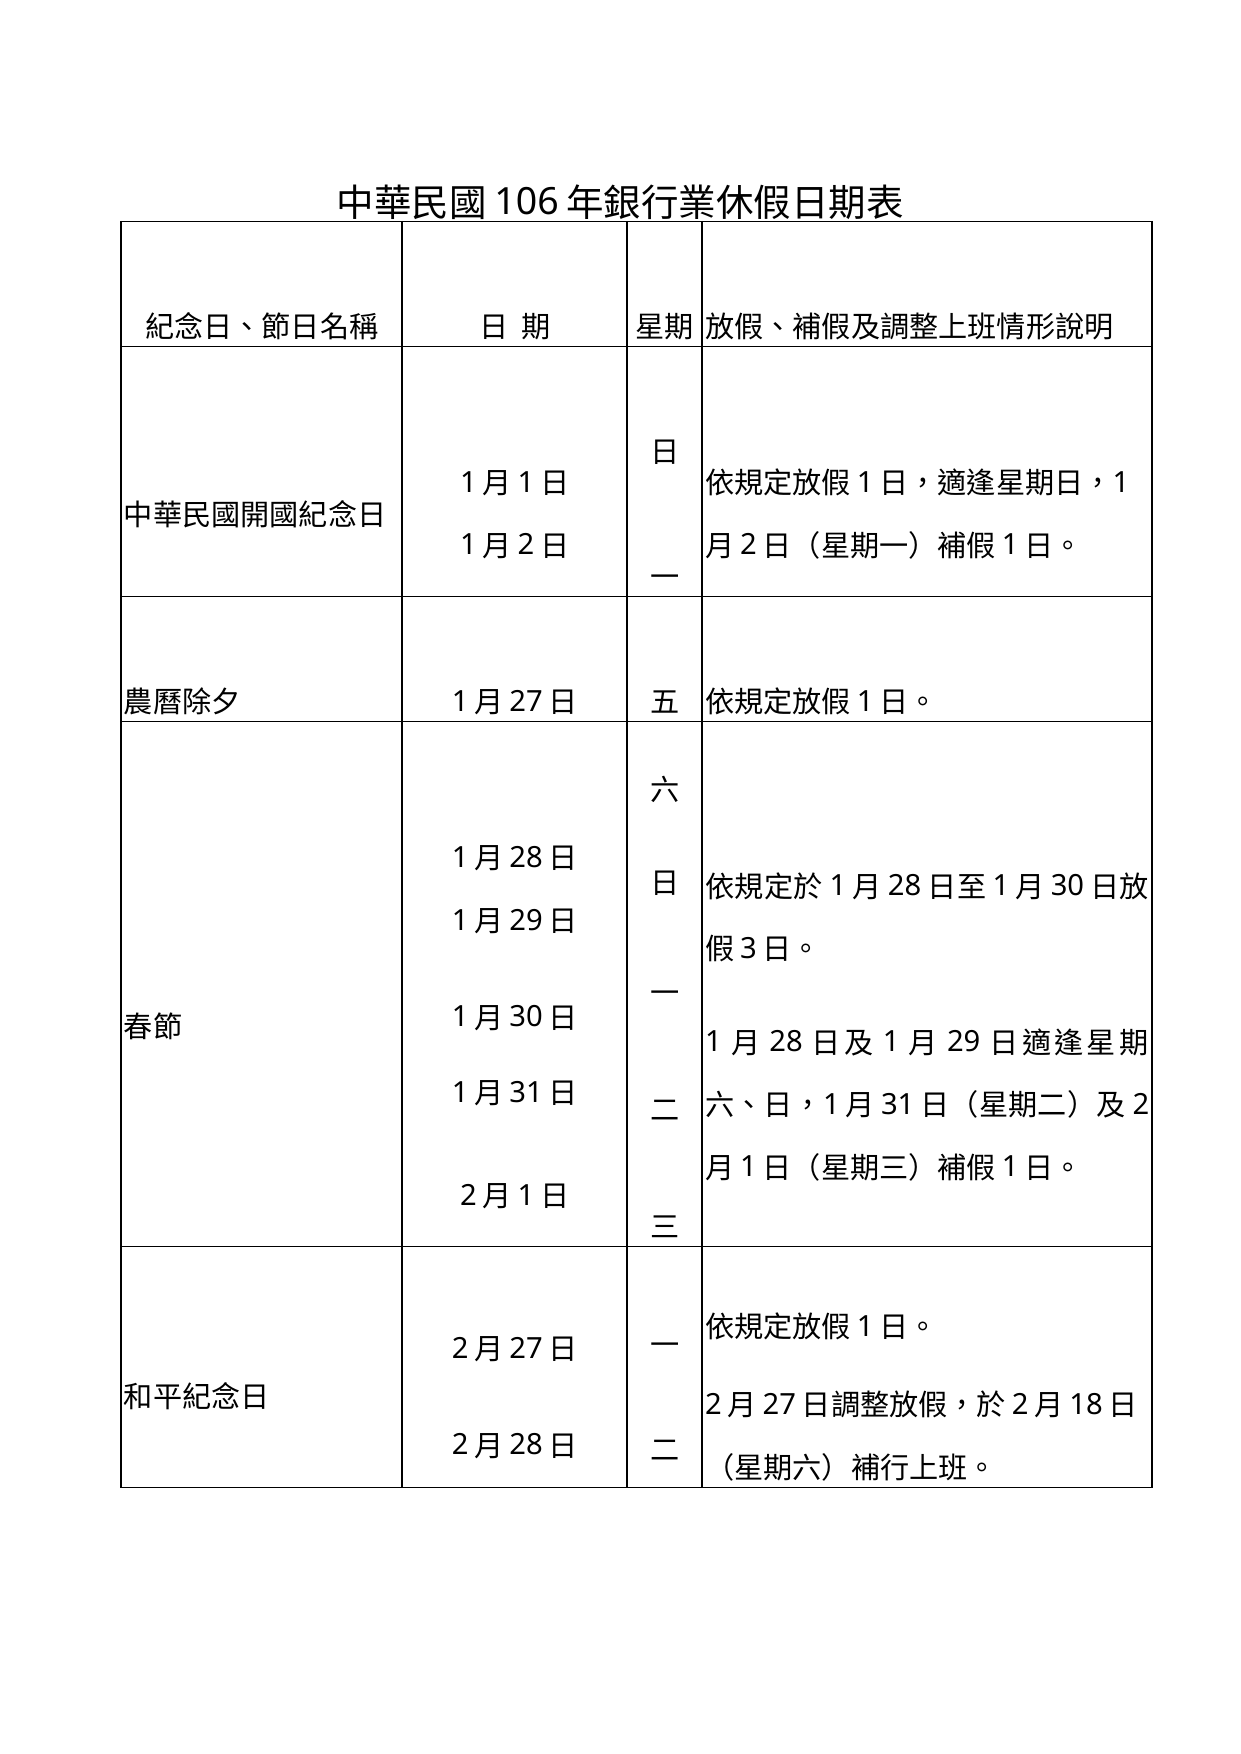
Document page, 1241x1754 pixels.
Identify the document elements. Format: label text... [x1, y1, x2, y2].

table_cell 1月28日 1月29日 1月30日 1月31日 2月1日 [403, 722, 626, 1246]
table_cell 一 二 [628, 1247, 701, 1486]
table_cell 和平紀念日 [122, 1247, 401, 1486]
table_cell 1月27日 [403, 597, 626, 721]
table_header 星期 [628, 222, 701, 346]
table_cell 依規定放假1日。 [703, 597, 1151, 721]
table_header 放假、補假及調整上班情形說明 [703, 222, 1151, 346]
table_cell 六 日 一 二 三 [628, 722, 701, 1246]
table_header 日 期 [403, 222, 626, 346]
table_cell 依規定於1月28日至1月30日放假3日。 1月28日及1月29日適逢星期六、日，1月31日（星期二）及2月1日（星期三）補假1日。 [703, 722, 1151, 1246]
table_cell 2月27日 2月28日 [403, 1247, 626, 1486]
table_cell 1月1日 1月2日 [403, 347, 626, 596]
table_cell 依規定放假1日。 2月27日調整放假，於2月18日（星期六）補行上班。 [703, 1247, 1151, 1486]
table_cell 春節 [122, 722, 401, 1246]
text 中華民國106年銀行業休假日期表 [187, 158, 1053, 221]
table_cell 日 一 [628, 347, 701, 596]
table_cell 中華民國開國紀念日 [122, 347, 401, 596]
table_cell 農曆除夕 [122, 597, 401, 721]
table_cell 依規定放假1日，適逢星期日，1月2日（星期一）補假1日。 [703, 347, 1151, 596]
table_cell 五 [628, 597, 701, 721]
table_header 紀念日、節日名稱 [122, 222, 401, 346]
